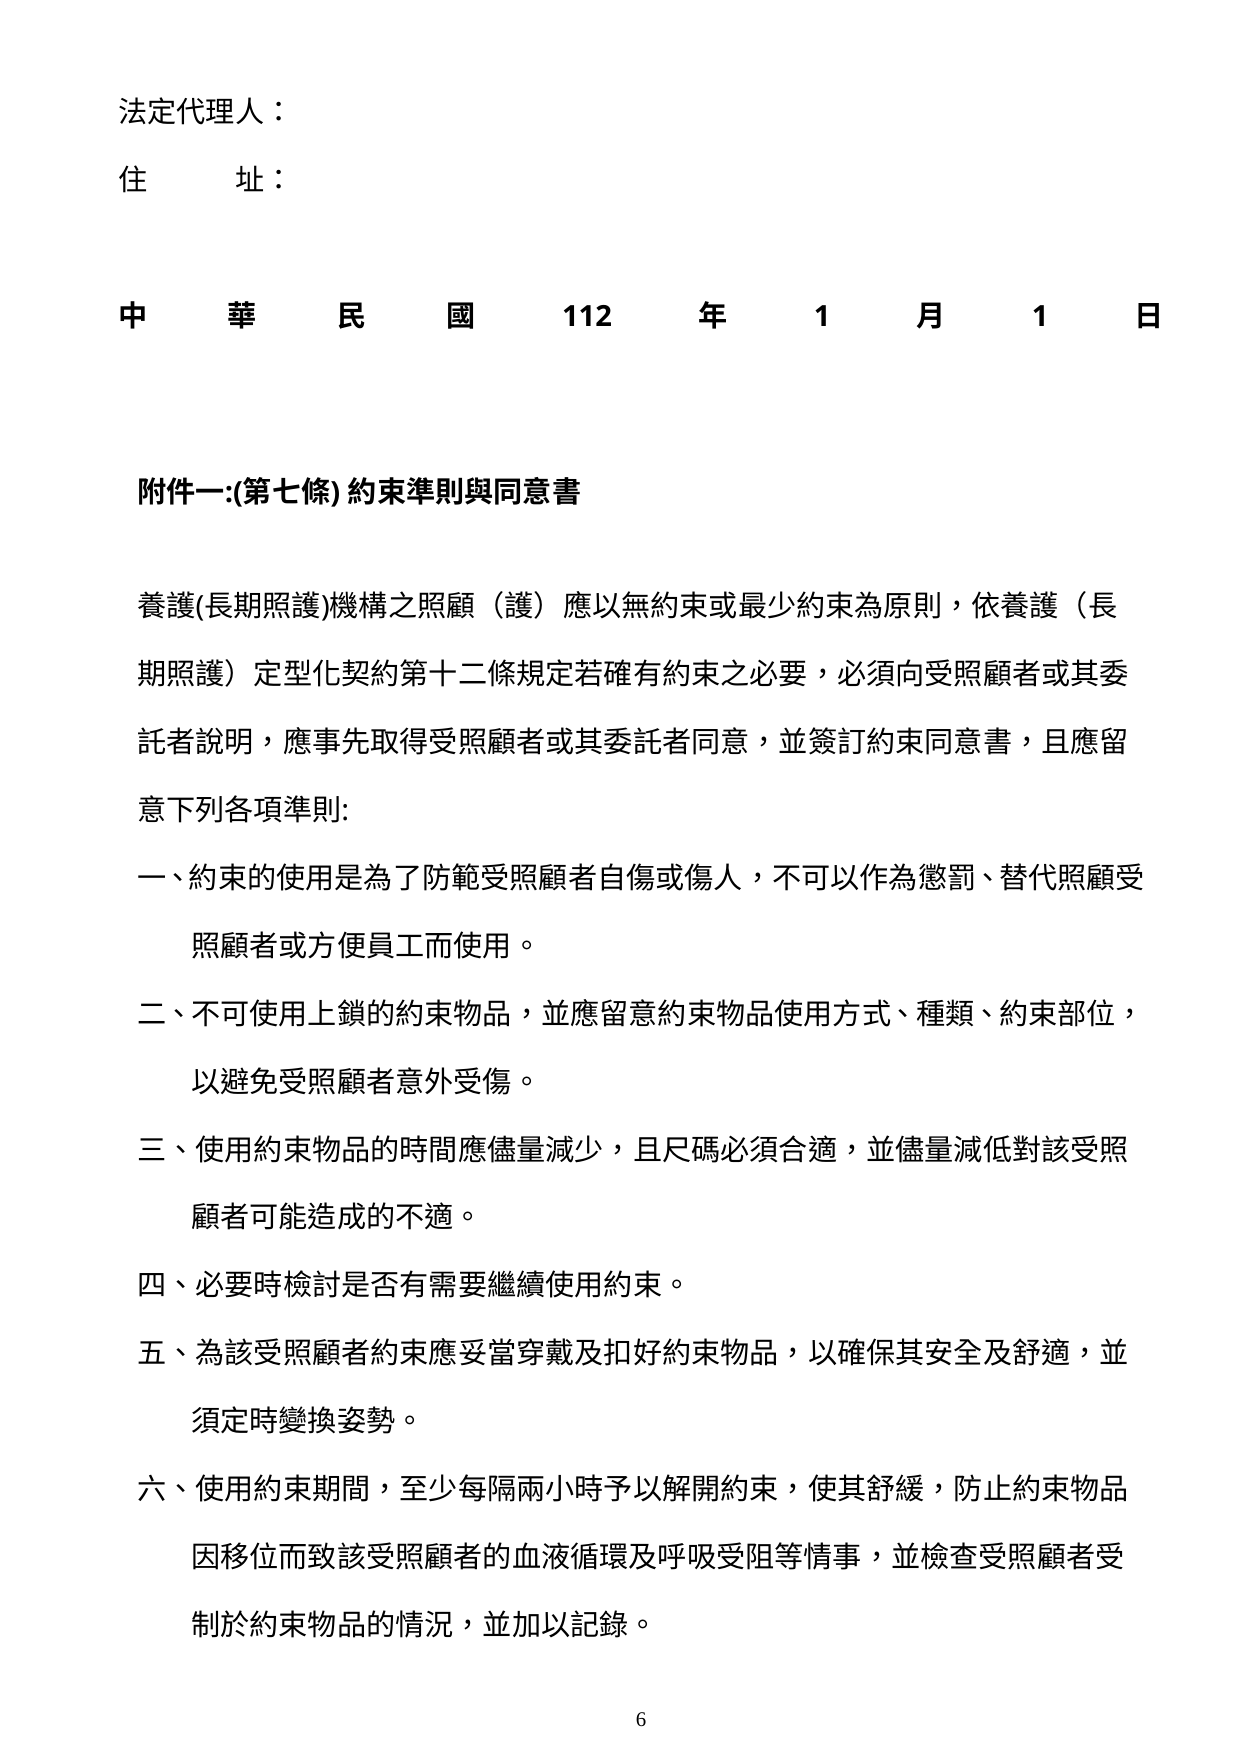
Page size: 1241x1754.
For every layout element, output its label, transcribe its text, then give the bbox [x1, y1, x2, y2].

table_cell 一、約束的使用是為了防範受照顧者自傷或傷人，不可以作為懲罰、替代照顧受照顧者或方便員工而使用。 [126, 842, 1156, 977]
table_cell 五、為該受照顧者約束應妥當穿戴及扣好約束物品，以確保其安全及舒適，並須定時變換姿勢。 [126, 1317, 1156, 1453]
table_cell [126, 524, 1156, 570]
table_cell 二、不可使用上鎖的約束物品，並應留意約束物品使用方式、種類、約束部位，以避免受照顧者意外受傷。 [126, 978, 1156, 1113]
text 中華民國112年1月1日 [118, 279, 1163, 347]
text 法定代理人： [118, 76, 1163, 144]
table_cell 養護(長期照護)機構之照顧（護）應以無約束或最少約束為原則，依養護（長期照護）定型化契約第十二條規定若確有約束之必要，必須向受照顧者或其委託者說明，應事先取得受照顧者或其委託者同意，並簽訂約束同意書，且應留意下列各項準則: [126, 570, 1156, 842]
table_cell 三、使用約束物品的時間應儘量減少，且尺碼必須合適，並儘量減低對該受照顧者可能造成的不適。 [126, 1113, 1156, 1249]
table_cell 六、使用約束期間，至少每隔兩小時予以解開約束，使其舒緩，防止約束物品因移位而致該受照顧者的血液循環及呼吸受阻等情事，並檢查受照顧者受制於約束物品的情況，並加以記錄。 [126, 1453, 1156, 1657]
table_cell 四、必要時檢討是否有需要繼續使用約束。 [126, 1249, 1156, 1317]
text 住 址： [118, 144, 1163, 212]
table_header 附件一:(第七條) 約束準則與同意書 [126, 456, 1156, 524]
